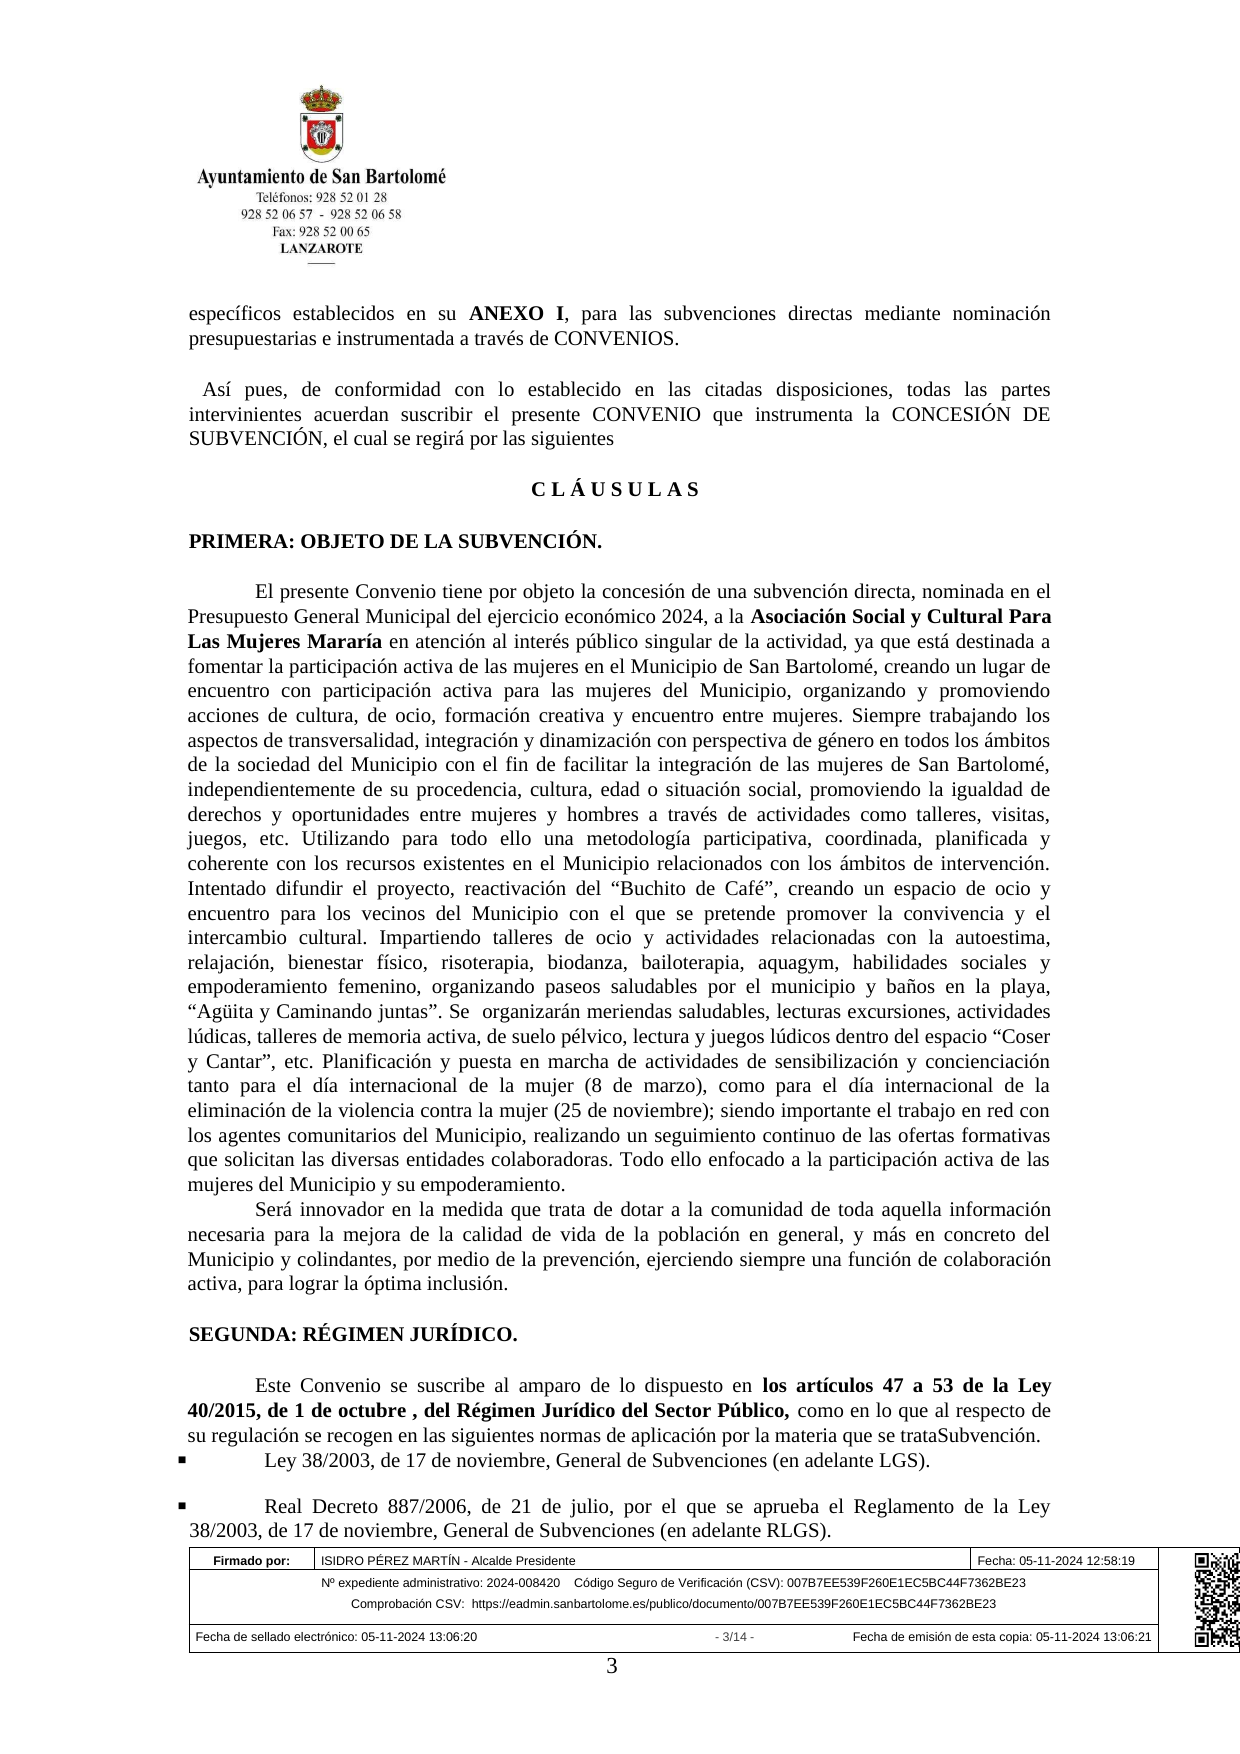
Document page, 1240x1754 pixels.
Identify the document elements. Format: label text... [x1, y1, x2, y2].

text específicos establecidos en su ANEXO I, para las subvenciones directas mediante nominación presupuestarias e instrumentada a través de CONVENIOS. [188, 301, 1052, 350]
list Real Decreto 887/2006, de 21 de julio, por el que se aprueba el Reglamento de la Ley 38/2003, de 17 de noviembre, General de Subvenciones (en adelante RLGS). [174, 1494, 1052, 1542]
text SEGUNDA: RÉGIMEN JURÍDICO. [188, 1322, 1052, 1346]
subtitle C L Á U S U L A S [189, 477, 1046, 501]
text Será innovador en la medida que trata de dotar a la comunidad de toda aquella información necesaria para la mejora de la calidad de vida de la población en general, y más en concreto del Municipio y colindantes, por medio de la prevención, ejerciendo siempre una función de colaboración activa, para lograr la óptima inclusión. [187, 1197, 1052, 1295]
text El presente Convenio tiene por objeto la concesión de una subvención directa, nominada en el Presupuesto General Municipal del ejercicio económico 2024, a la Asociación Social y Cultural Para Las Mujeres Mararía en atención al interés público singular de la actividad, ya que está destinada a fomentar la participación activa de las mujeres en el Municipio de San Bartolomé, creando un lugar de encuentro con participación activa para las mujeres del Municipio, organizando y promoviendo acciones de cultura, de ocio, formación creativa y encuentro entre mujeres. Siempre trabajando los aspectos de transversalidad, integración y dinamización con perspectiva de género en todos los ámbitos de la sociedad del Municipio con el fin de facilitar la integración de las mujeres de San Bartolomé, independientemente de su procedencia, cultura, edad o situación social, promoviendo la igualdad de derechos y oportunidades entre mujeres y hombres a través de actividades como talleres, visitas, juegos, etc. Utilizando para todo ello una metodología participativa, coordinada, planificada y coherente con los recursos existentes en el Municipio relacionados con los ámbitos de intervención. Intentado difundir el proyecto, reactivación del “Buchito de Café”, creando un espacio de ocio y encuentro para los vecinos del Municipio con el que se pretende promover la convivencia y el intercambio cultural. Impartiendo talleres de ocio y actividades relacionadas con la autoestima, relajación, bienestar físico, risoterapia, biodanza, bailoterapia, aquagym, habilidades sociales y empoderamiento femenino, organizando paseos saludables por el municipio y baños en la playa, “Agüita y Caminando juntas”. Se organizarán meriendas saludables, lecturas excursiones, actividades lúdicas, talleres de memoria activa, de suelo pélvico, lectura y juegos lúdicos dentro del espacio “Coser y Cantar”, etc. Planificación y puesta en marcha de actividades de sensibilización y concienciación tanto para el día internacional de la mujer (8 de marzo), como para el día internacional de la eliminación de la violencia contra la mujer (25 de noviembre); siendo importante el trabajo en red con los agentes comunitarios del Municipio, realizando un seguimiento continuo de las ofertas formativas que solicitan las diversas entidades colaboradoras. Todo ello enfocado a la participación activa de las mujeres del Municipio y su empoderamiento. [187, 579, 1052, 1196]
list Ley 38/2003, de 17 de noviembre, General de Subvenciones (en adelante LGS). [174, 1448, 1052, 1472]
text PRIMERA: OBJETO DE LA SUBVENCIÓN. [188, 528, 1052, 553]
text Este Convenio se suscribe al amparo de lo dispuesto en los artículos 47 a 53 de la Ley 40/2015, de 1 de octubre , del Régimen Jurídico del Sector Público, como en lo que al respecto de su regulación se recogen en las siguientes normas de aplicación por la materia que se trataSubvención. [187, 1373, 1052, 1447]
text Así pues, de conformidad con lo establecido en las citadas disposiciones, todas las partes intervinientes acuerdan suscribir el presente CONVENIO que instrumenta la CONCESIÓN DE SUBVENCIÓN, el cual se regirá por las siguientes [188, 377, 1052, 450]
